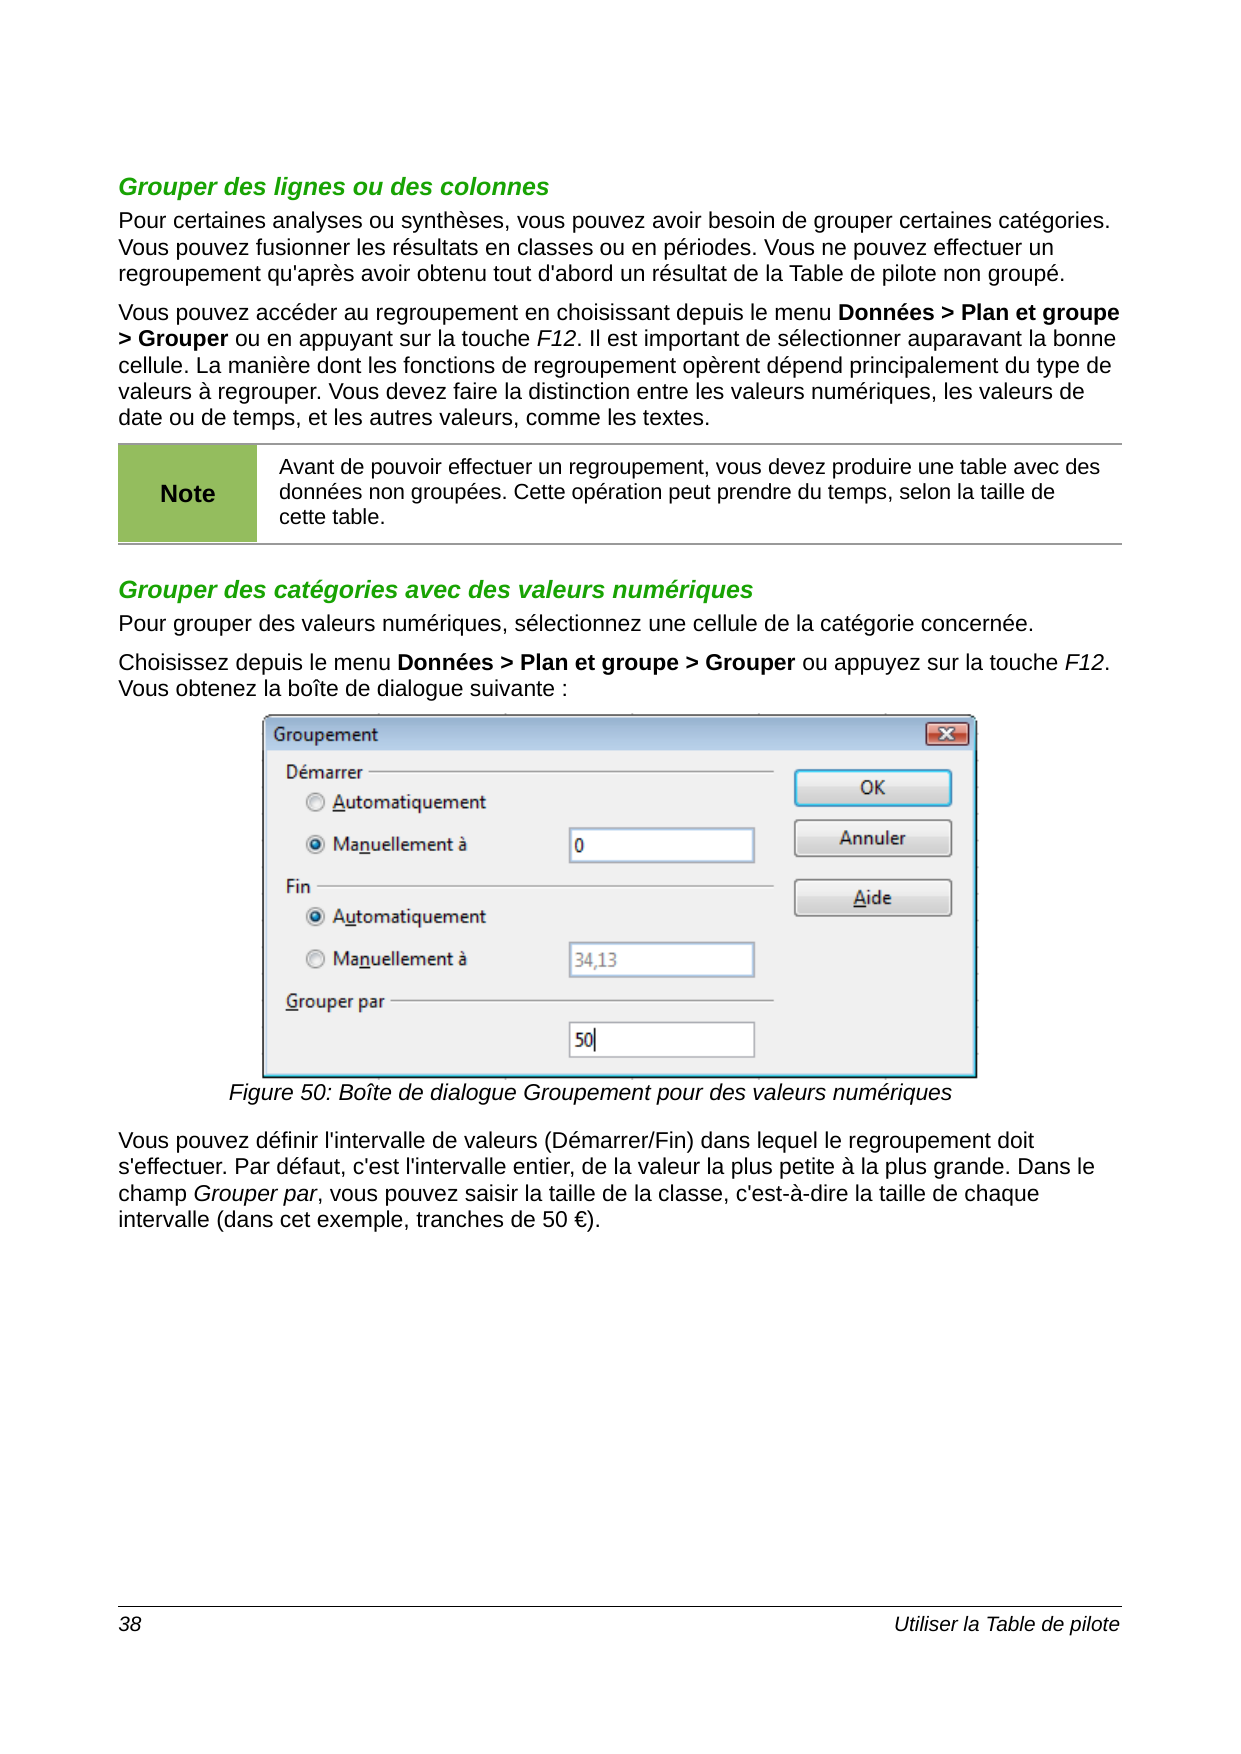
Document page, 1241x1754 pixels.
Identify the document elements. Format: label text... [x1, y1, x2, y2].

text Figure 50: Boîte de dialogue Groupement pour des valeurs numériques [229, 714, 1012, 1106]
text Pour grouper des valeurs numériques, sélectionnez une cellule de la catégorie concernée. [118, 609, 1122, 636]
picture [261, 713, 979, 1080]
text Pour certaines analyses ou synthèses, vous pouvez avoir besoin de grouper certaines catégories. Vous pouvez fusionner les résultats en classes ou en périodes. Vous ne pouvez effectuer un regroupement qu'après avoir obtenu tout d'abord un résultat de la Table de pilote non groupé. [118, 207, 1122, 286]
table_header Avant de pouvoir effectuer un regroupement, vous devez produire une table avec des données non groupées. Cette opération peut prendre du temps, selon la taille de cette table. [258, 445, 1122, 542]
subtitle Grouper des catégories avec des valeurs numériques [118, 574, 1122, 603]
text Choisissez depuis le menu Données > Plan et groupe > Grouper ou appuyez sur la touche F12. Vous obtenez la boîte de dialogue suivante : [118, 648, 1122, 701]
text Vous pouvez définir l'intervalle de valeurs (Démarrer/Fin) dans lequel le regroupement doit s'effectuer. Par défaut, c'est l'intervalle entier, de la valeur la plus petite à la plus grande. Dans le champ Grouper par, vous pouvez saisir la taille de la classe, c'est-à-dire la taille de chaque intervalle (dans cet exemple, tranches de 50 €). [118, 1127, 1122, 1232]
table_header Note [118, 445, 257, 542]
subtitle Grouper des lignes ou des colonnes [118, 172, 1122, 201]
text Vous pouvez accéder au regroupement en choisissant depuis le menu Données > Plan et groupe > Grouper ou en appuyant sur la touche F12. Il est important de sélectionner auparavant la bonne cellule. La manière dont les fonctions de regroupement opèrent dépend principalement du type de valeurs à regrouper. Vous devez faire la distinction entre les valeurs numériques, les valeurs de date ou de temps, et les autres valeurs, comme les textes. [118, 299, 1122, 431]
